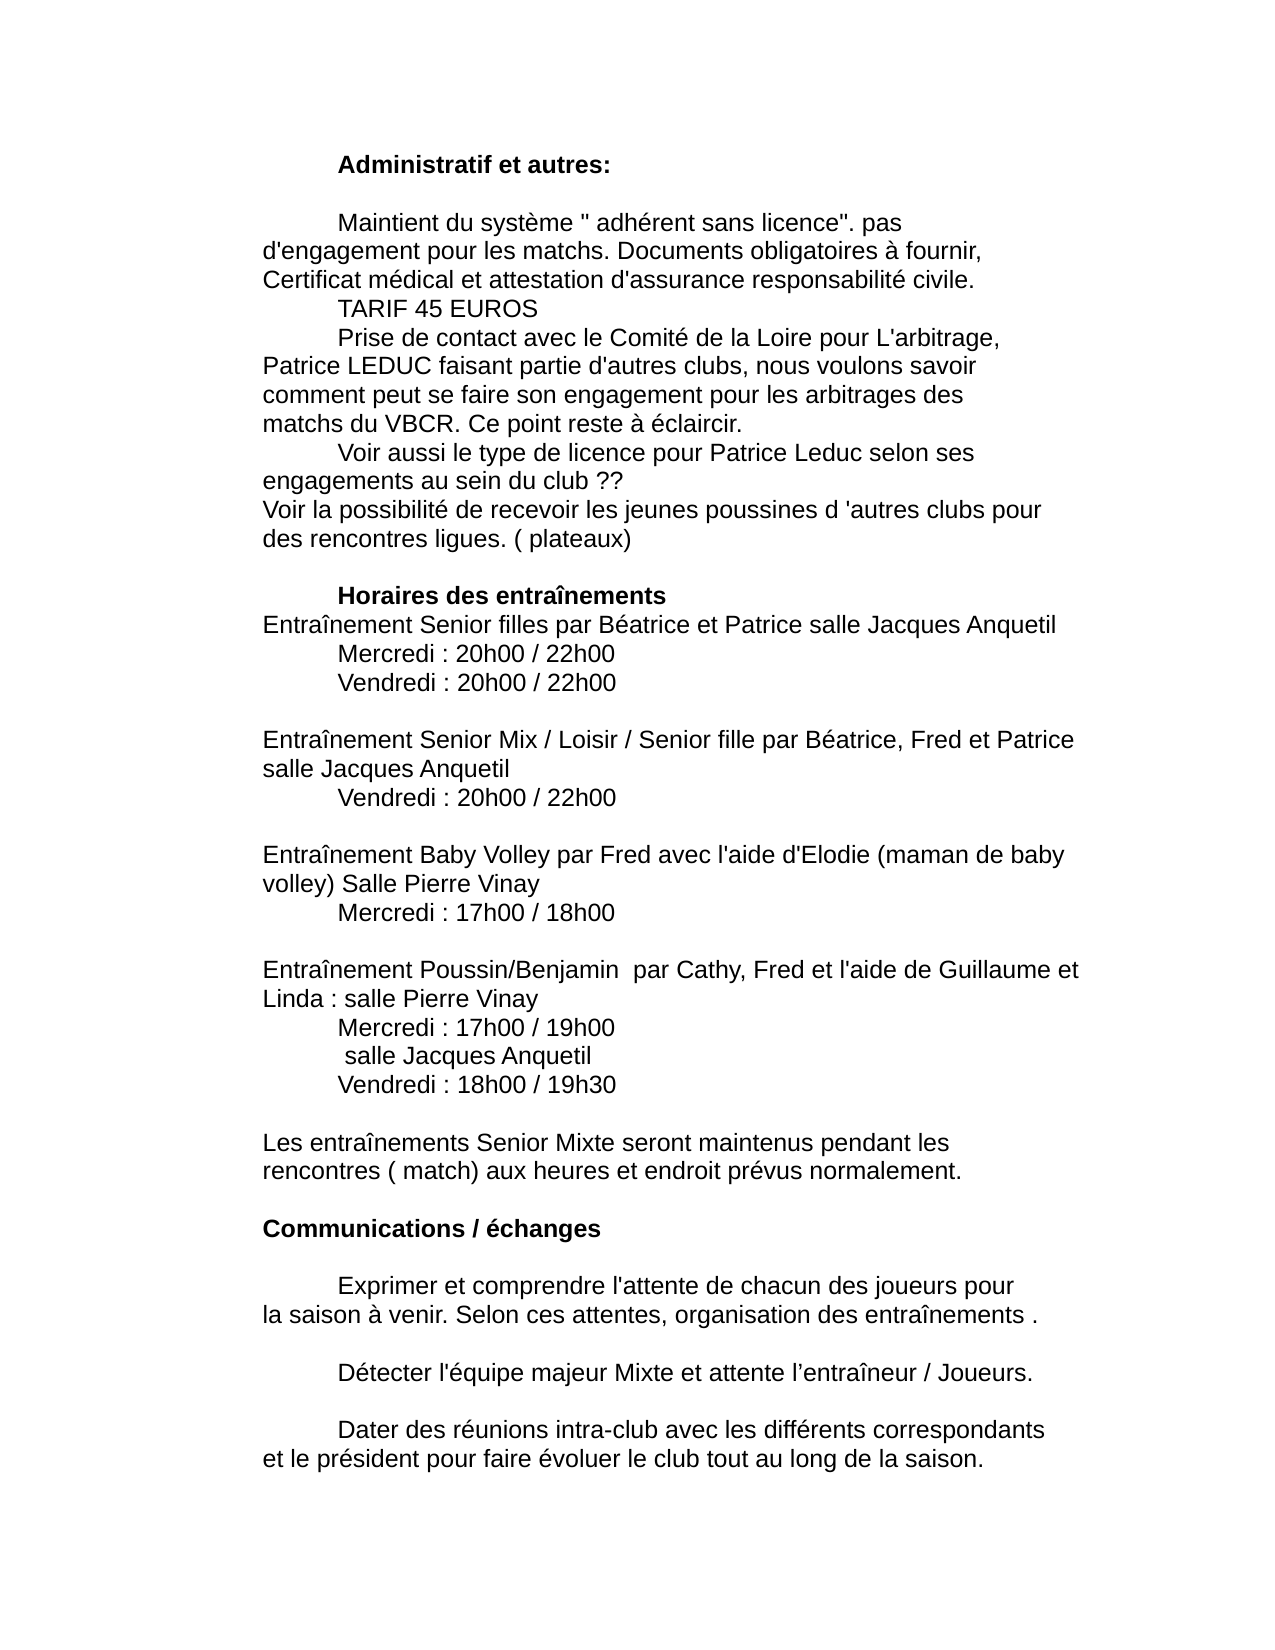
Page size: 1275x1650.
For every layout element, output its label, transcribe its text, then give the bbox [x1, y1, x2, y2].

text Entraînement Senior filles par Béatrice et Patrice salle Jacques Anquetil [187, 610, 1087, 639]
text Vendredi : 18h00 / 19h30 [187, 1070, 1087, 1099]
text Mercredi : 20h00 / 22h00 [187, 639, 1087, 667]
text Vendredi : 20h00 / 22h00 [187, 782, 1087, 811]
text Les entraînements Senior Mixte seront maintenus pendant les rencontres ( match) aux heures et endroit prévus normalement. [187, 1127, 1087, 1185]
text Voir aussi le type de licence pour Patrice Leduc selon ses engagements au sein du club ?? [187, 437, 1087, 495]
text Administratif et autres: [187, 150, 1087, 179]
text Prise de contact avec le Comité de la Loire pour L'arbitrage, Patrice LEDUC faisant partie d'autres clubs, nous voulons savoir comment peut se faire son engagement pour les arbitrages des matchs du VBCR. Ce point reste à éclaircir. [187, 322, 1087, 437]
text Entraînement Senior Mix / Loisir / Senior fille par Béatrice, Fred et Patrice salle Jacques Anquetil [187, 725, 1087, 782]
text Voir la possibilité de recevoir les jeunes poussines d 'autres clubs pour des rencontres ligues. ( plateaux) [187, 495, 1087, 552]
text Maintient du système " adhérent sans licence". pas d'engagement pour les matchs. Documents obligatoires à fournir, Certificat médical et attestation d'assurance responsabilité civile. [187, 207, 1087, 294]
text Vendredi : 20h00 / 22h00 [187, 667, 1087, 696]
text Communications / échanges [187, 1214, 1087, 1242]
text Mercredi : 17h00 / 18h00 [187, 897, 1087, 926]
text Dater des réunions intra-club avec les différents correspondants et le président pour faire évoluer le club tout au long de la saison. [187, 1415, 1087, 1472]
text Entraînement Baby Volley par Fred avec l'aide d'Elodie (maman de baby volley) Salle Pierre Vinay [187, 840, 1087, 897]
text Horaires des entraînements [187, 581, 1087, 610]
text Détecter l'équipe majeur Mixte et attente l’entraîneur / Joueurs. [187, 1357, 1087, 1386]
text Mercredi : 17h00 / 19h00 [187, 1012, 1087, 1041]
text Exprimer et comprendre l'attente de chacun des joueurs pour la saison à venir. Selon ces attentes, organisation des entraînements . [187, 1271, 1087, 1329]
text TARIF 45 EUROS [187, 294, 1087, 322]
text Entraînement Poussin/Benjamin par Cathy, Fred et l'aide de Guillaume et Linda : salle Pierre Vinay [187, 955, 1087, 1012]
text salle Jacques Anquetil [187, 1041, 1087, 1070]
